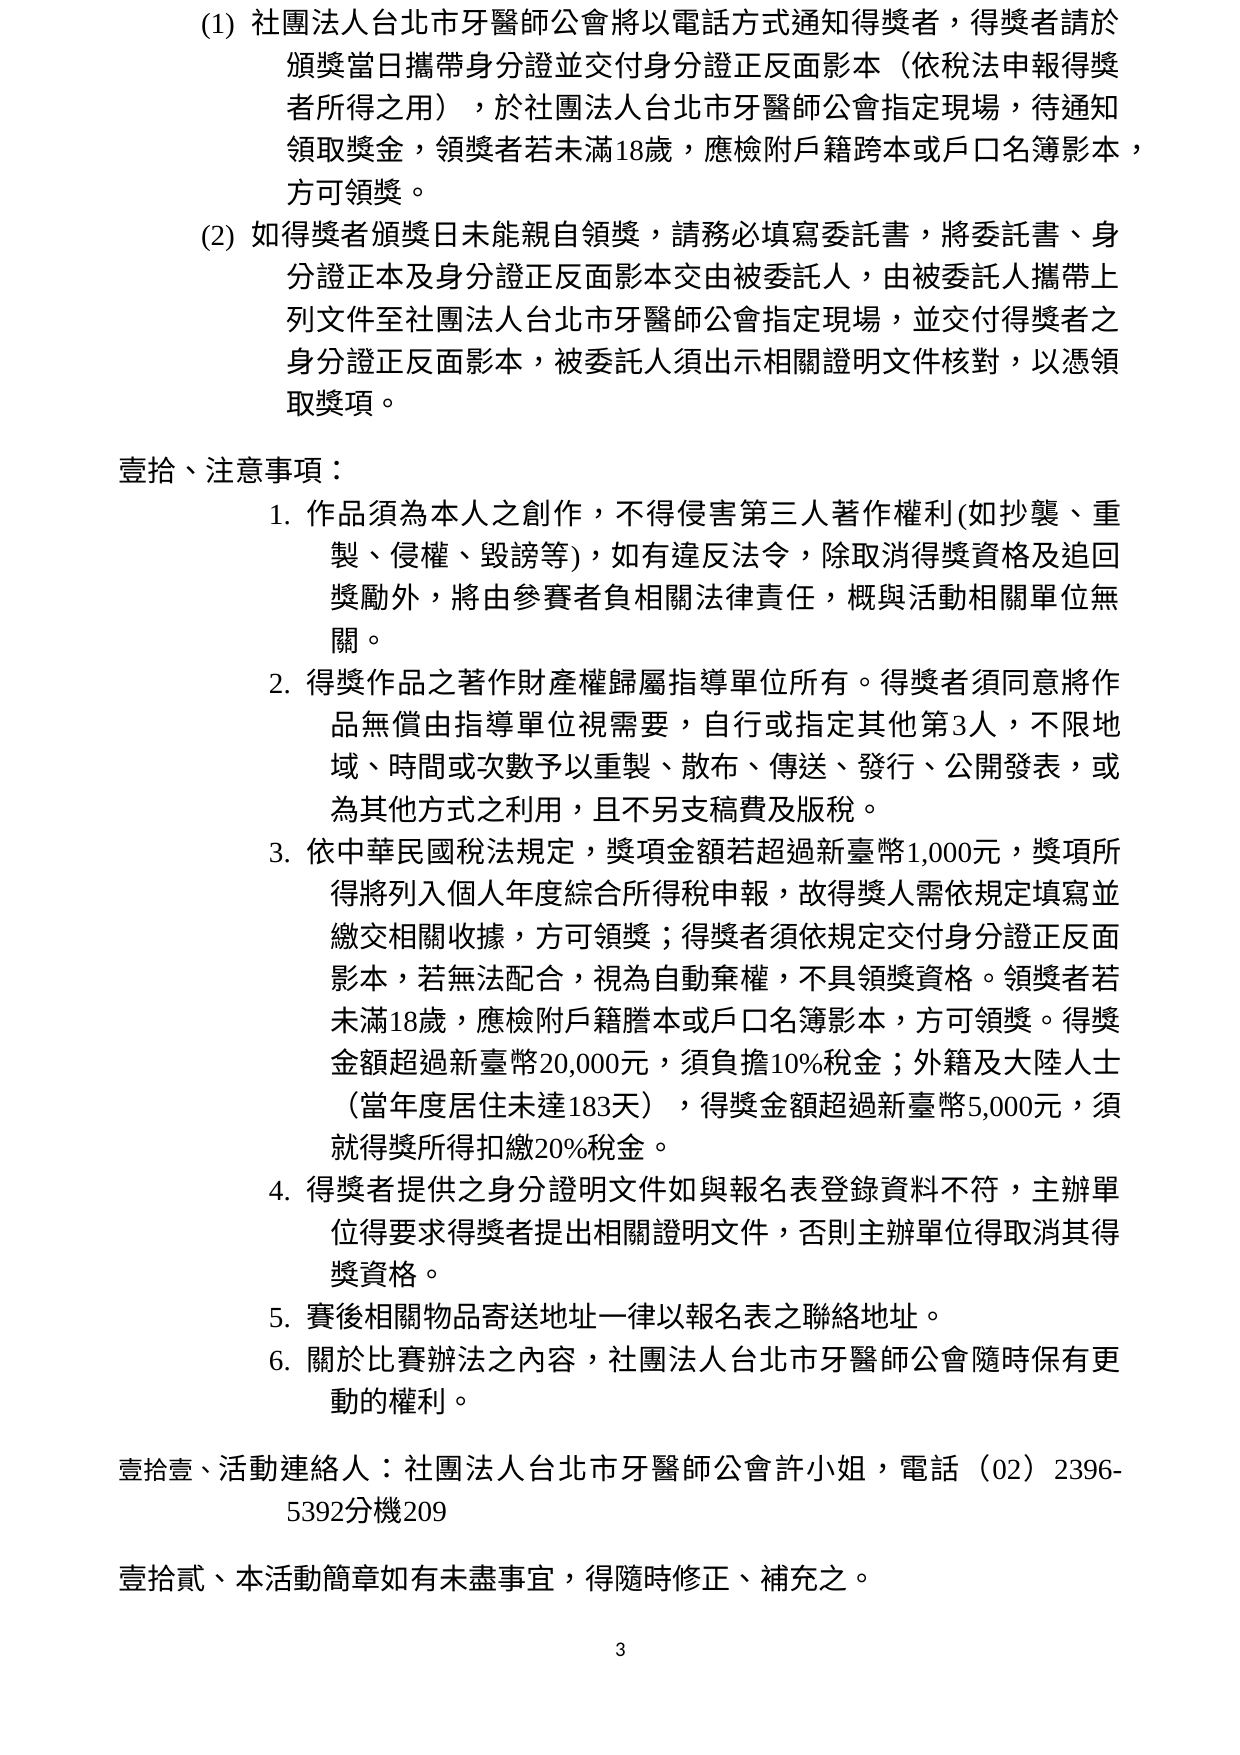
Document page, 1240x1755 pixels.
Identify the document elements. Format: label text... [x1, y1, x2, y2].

list 關於比賽辦法之內容，社團法人台北市牙醫師公會隨時保有更動的權利。 [269, 1336, 1122, 1421]
list 得獎作品之著作財產權歸屬指導單位所有。得獎者須同意將作品無償由指導單位視需要，自行或指定其他第3人，不限地域、時間或次數予以重製、散布、傳送、發行、公開發表，或為其他方式之利用，且不另支稿費及版稅。 [269, 659, 1122, 828]
list 注意事項： [118, 448, 1122, 490]
list 活動連絡人：社團法人台北市牙醫師公會許小姐，電話（02）2396-5392分機209 [118, 1446, 1122, 1530]
list 如得獎者頒獎日未能親自領獎，請務必填寫委託書，將委託書、身分證正本及身分證正反面影本交由被委託人，由被委託人攜帶上列文件至社團法人台北市牙醫師公會指定現場，並交付得獎者之身分證正反面影本，被委託人須出示相關證明文件核對，以憑領取獎項。 [201, 211, 1122, 423]
list 作品須為本人之創作，不得侵害第三人著作權利(如抄襲、重製、侵權、毀謗等)，如有違反法令，除取消得獎資格及追回獎勵外，將由參賽者負相關法律責任，概與活動相關單位無關。 [269, 490, 1122, 659]
list 本活動簡章如有未盡事宜，得隨時修正、補充之。 [118, 1555, 1122, 1597]
list 依中華民國稅法規定，獎項金額若超過新臺幣1,000元，獎項所得將列入個人年度綜合所得稅申報，故得獎人需依規定填寫並繳交相關收據，方可領獎；得獎者須依規定交付身分證正反面影本，若無法配合，視為自動棄權，不具領獎資格。領獎者若未滿18歲，應檢附戶籍謄本或戶口名簿影本，方可領獎。得獎金額超過新臺幣20,000元，須負擔10%稅金；外籍及大陸人士（當年度居住未達183天），得獎金額超過新臺幣5,000元，須就得獎所得扣繳20%稅金。 [269, 828, 1122, 1167]
list 賽後相關物品寄送地址一律以報名表之聯絡地址。 [269, 1294, 1122, 1336]
list 社團法人台北市牙醫師公會將以電話方式通知得獎者，得獎者請於頒獎當日攜帶身分證並交付身分證正反面影本（依稅法申報得獎者所得之用），於社團法人台北市牙醫師公會指定現場，待通知領取獎金，領獎者若未滿18歲，應檢附戶籍跨本或戶口名簿影本，方可領獎。 [201, 0, 1122, 211]
list 得獎者提供之身分證明文件如與報名表登錄資料不符，主辦單位得要求得獎者提出相關證明文件，否則主辦單位得取消其得獎資格。 [269, 1167, 1122, 1294]
